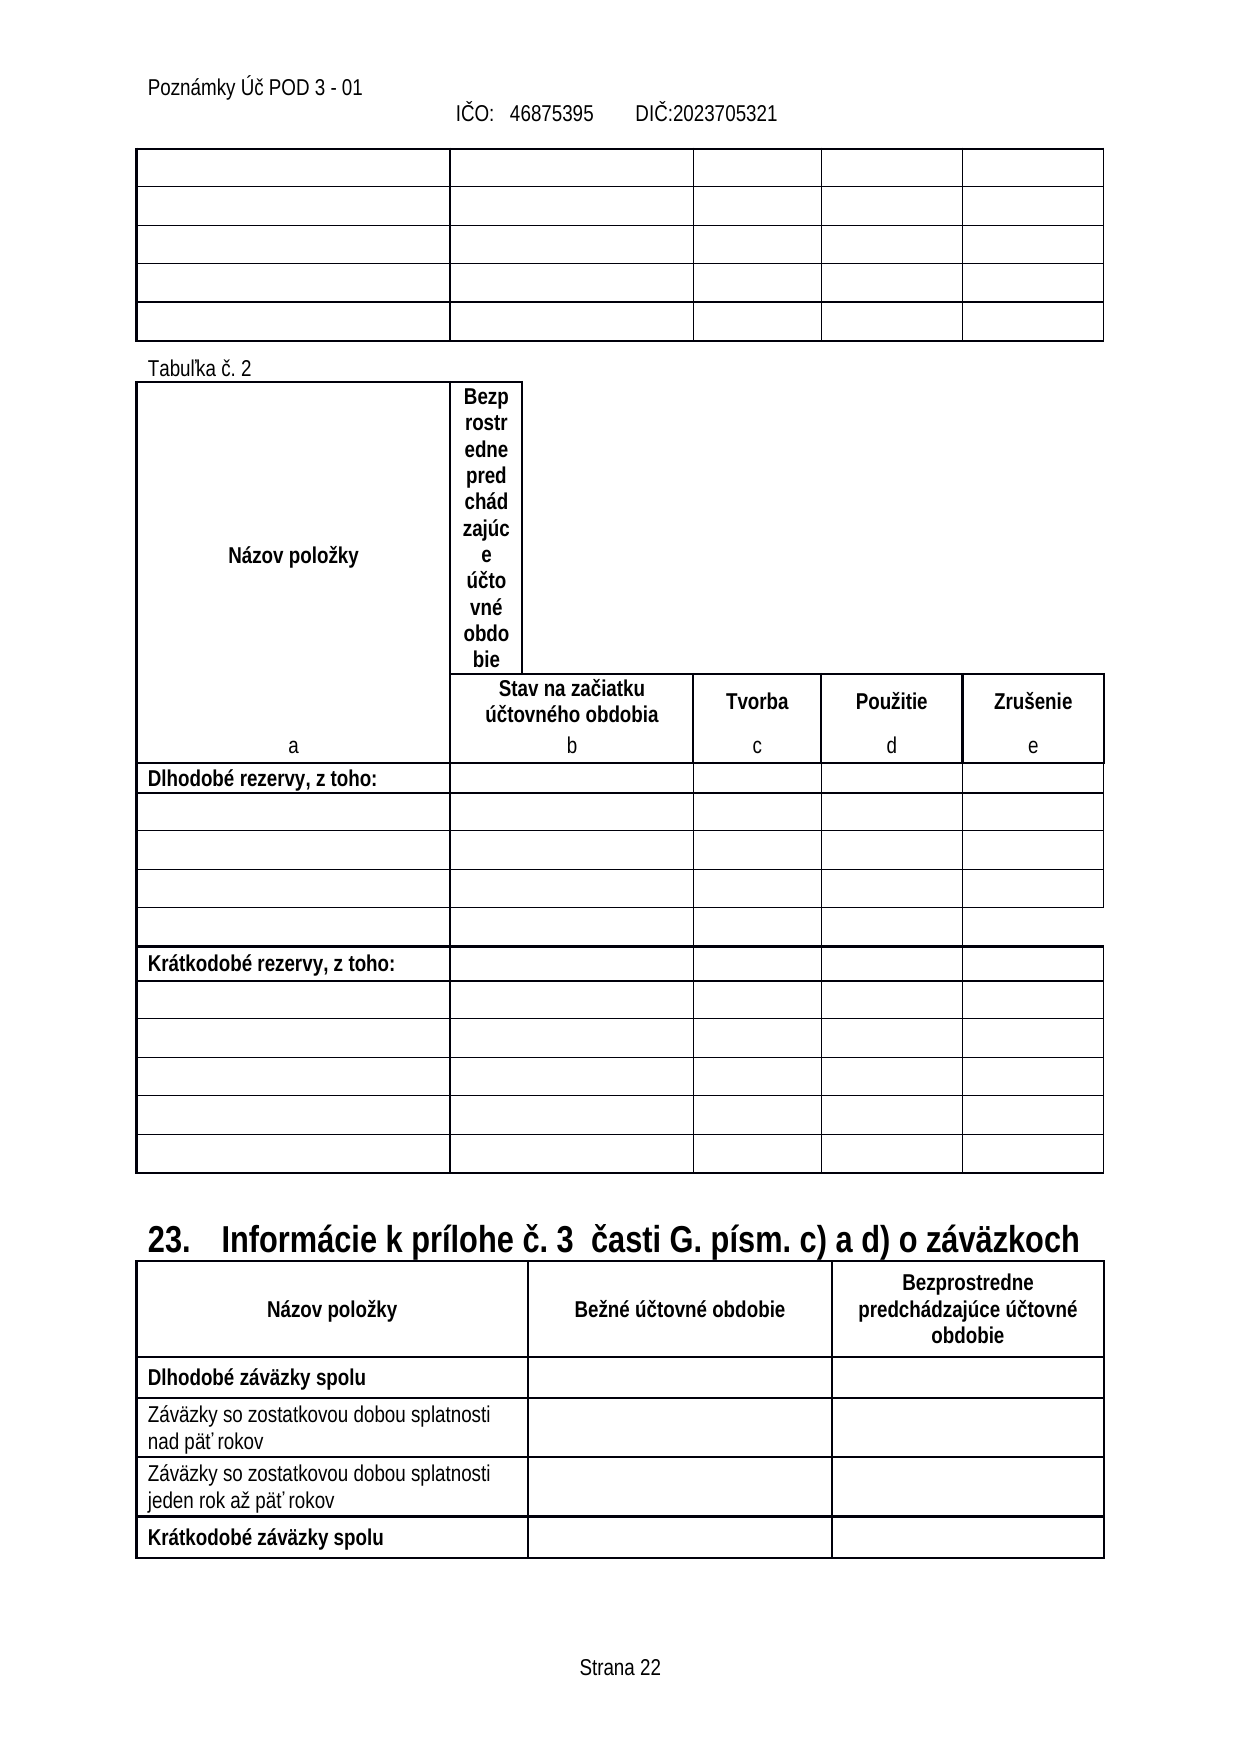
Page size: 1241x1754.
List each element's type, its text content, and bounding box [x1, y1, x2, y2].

table_cell [963, 764, 1103, 792]
table_cell [138, 150, 449, 186]
table_cell [822, 226, 962, 263]
table_cell [138, 870, 449, 907]
table_cell [833, 1518, 1103, 1557]
table_cell [822, 303, 962, 340]
table_cell Stav na začiatku účtovného obdobia [451, 675, 692, 728]
table_cell Zrušenie [964, 675, 1103, 728]
table_cell [694, 264, 821, 301]
table_cell [529, 1518, 831, 1557]
table_cell [963, 831, 1103, 868]
table_cell [694, 831, 821, 868]
table_cell [138, 187, 449, 224]
table_header Bežné účtovné obdobie [529, 1262, 831, 1356]
table_cell [833, 1399, 1103, 1456]
table_cell [694, 1019, 821, 1057]
table_cell [138, 303, 449, 340]
table_cell [138, 226, 449, 263]
table_cell [822, 1019, 962, 1057]
table_cell [694, 1135, 821, 1172]
table_cell [694, 764, 821, 792]
table_cell [963, 982, 1103, 1018]
table_cell [138, 264, 449, 301]
table_cell [138, 1058, 449, 1095]
table_cell Tvorba [694, 675, 820, 728]
table_cell [822, 982, 962, 1018]
table_cell [822, 764, 962, 792]
table_cell [451, 303, 693, 340]
table_cell [963, 150, 1103, 186]
table_cell [451, 1135, 693, 1172]
table_cell [451, 982, 693, 1018]
table_cell Použitie [822, 675, 961, 728]
table_cell [833, 1358, 1103, 1397]
table_cell [833, 1458, 1103, 1515]
table_cell [963, 1135, 1103, 1172]
table_cell [138, 982, 449, 1018]
table_header [523, 381, 1104, 673]
table_cell [822, 948, 962, 980]
table_cell [694, 982, 821, 1018]
table_cell Dlhodobé rezervy, z toho: [138, 764, 449, 792]
table_cell [451, 187, 693, 224]
table_cell [963, 870, 1103, 907]
table_cell [822, 264, 962, 301]
table_header Bezprostredne predchádzajúce účtovné obdobie [833, 1262, 1103, 1356]
table_cell [138, 831, 449, 868]
table_header Názov položky [138, 383, 449, 728]
table_cell [694, 226, 821, 263]
table_cell Záväzky so zostatkovou dobou splatnosti jeden rok až päť rokov [138, 1458, 527, 1515]
title Informácie k prílohe č. 3 časti G. písm. c) a d) o záväzkoch [148, 1217, 1092, 1260]
table_cell [963, 1096, 1103, 1133]
table_cell [529, 1458, 831, 1515]
table_cell [963, 948, 1103, 980]
table_cell [963, 187, 1103, 224]
table_cell [694, 1096, 821, 1133]
table_cell [451, 870, 693, 907]
table_cell d [822, 728, 961, 762]
table_cell [451, 1019, 693, 1057]
table_cell [138, 1135, 449, 1172]
table_cell b [451, 728, 692, 762]
table_cell [451, 1096, 693, 1133]
table_cell [822, 870, 962, 907]
table_header Názov položky [138, 1262, 527, 1356]
table_cell [963, 264, 1103, 301]
table_cell e [964, 728, 1103, 762]
table_cell [451, 264, 693, 301]
table_cell [963, 303, 1103, 340]
table_cell [694, 150, 821, 186]
table_cell [451, 908, 693, 945]
table_cell Krátkodobé rezervy, z toho: [138, 948, 449, 980]
table_cell [694, 794, 821, 830]
table_cell [138, 908, 449, 945]
table_cell [822, 187, 962, 224]
table_header Bezprostredne predchádzajúce účtovné obdobie [451, 383, 521, 673]
table_cell [822, 831, 962, 868]
table_cell [451, 226, 693, 263]
table_cell a [138, 728, 449, 762]
table_cell [138, 794, 449, 830]
table_cell [451, 831, 693, 868]
table_cell [138, 1096, 449, 1133]
table_cell [694, 948, 821, 980]
table_cell [138, 1019, 449, 1057]
table_cell [822, 794, 962, 830]
table_cell [529, 1358, 831, 1397]
table_cell [694, 1058, 821, 1095]
table_cell [694, 303, 821, 340]
table_cell [451, 764, 693, 792]
table_cell [451, 794, 693, 830]
table_cell [963, 794, 1103, 830]
table_cell [529, 1399, 831, 1456]
table_cell [451, 948, 693, 980]
table_cell Dlhodobé záväzky spolu [138, 1358, 527, 1397]
text Tabuľka č. 2 [148, 354, 1092, 381]
table_cell [963, 1019, 1103, 1057]
table_cell [822, 150, 962, 186]
table_cell c [694, 728, 820, 762]
table_cell [694, 870, 821, 907]
table_cell [822, 1135, 962, 1172]
table_cell [451, 1058, 693, 1095]
table_cell [822, 1096, 962, 1133]
table_cell [963, 908, 1104, 945]
table_cell [694, 187, 821, 224]
table_cell [694, 908, 821, 945]
table_cell Záväzky so zostatkovou dobou splatnosti nad päť rokov [138, 1399, 527, 1456]
table_cell [822, 908, 962, 945]
table_cell [822, 1058, 962, 1095]
table_cell Krátkodobé záväzky spolu [138, 1518, 527, 1557]
table_cell [963, 1058, 1103, 1095]
table_cell [451, 150, 693, 186]
table_cell [963, 226, 1103, 263]
